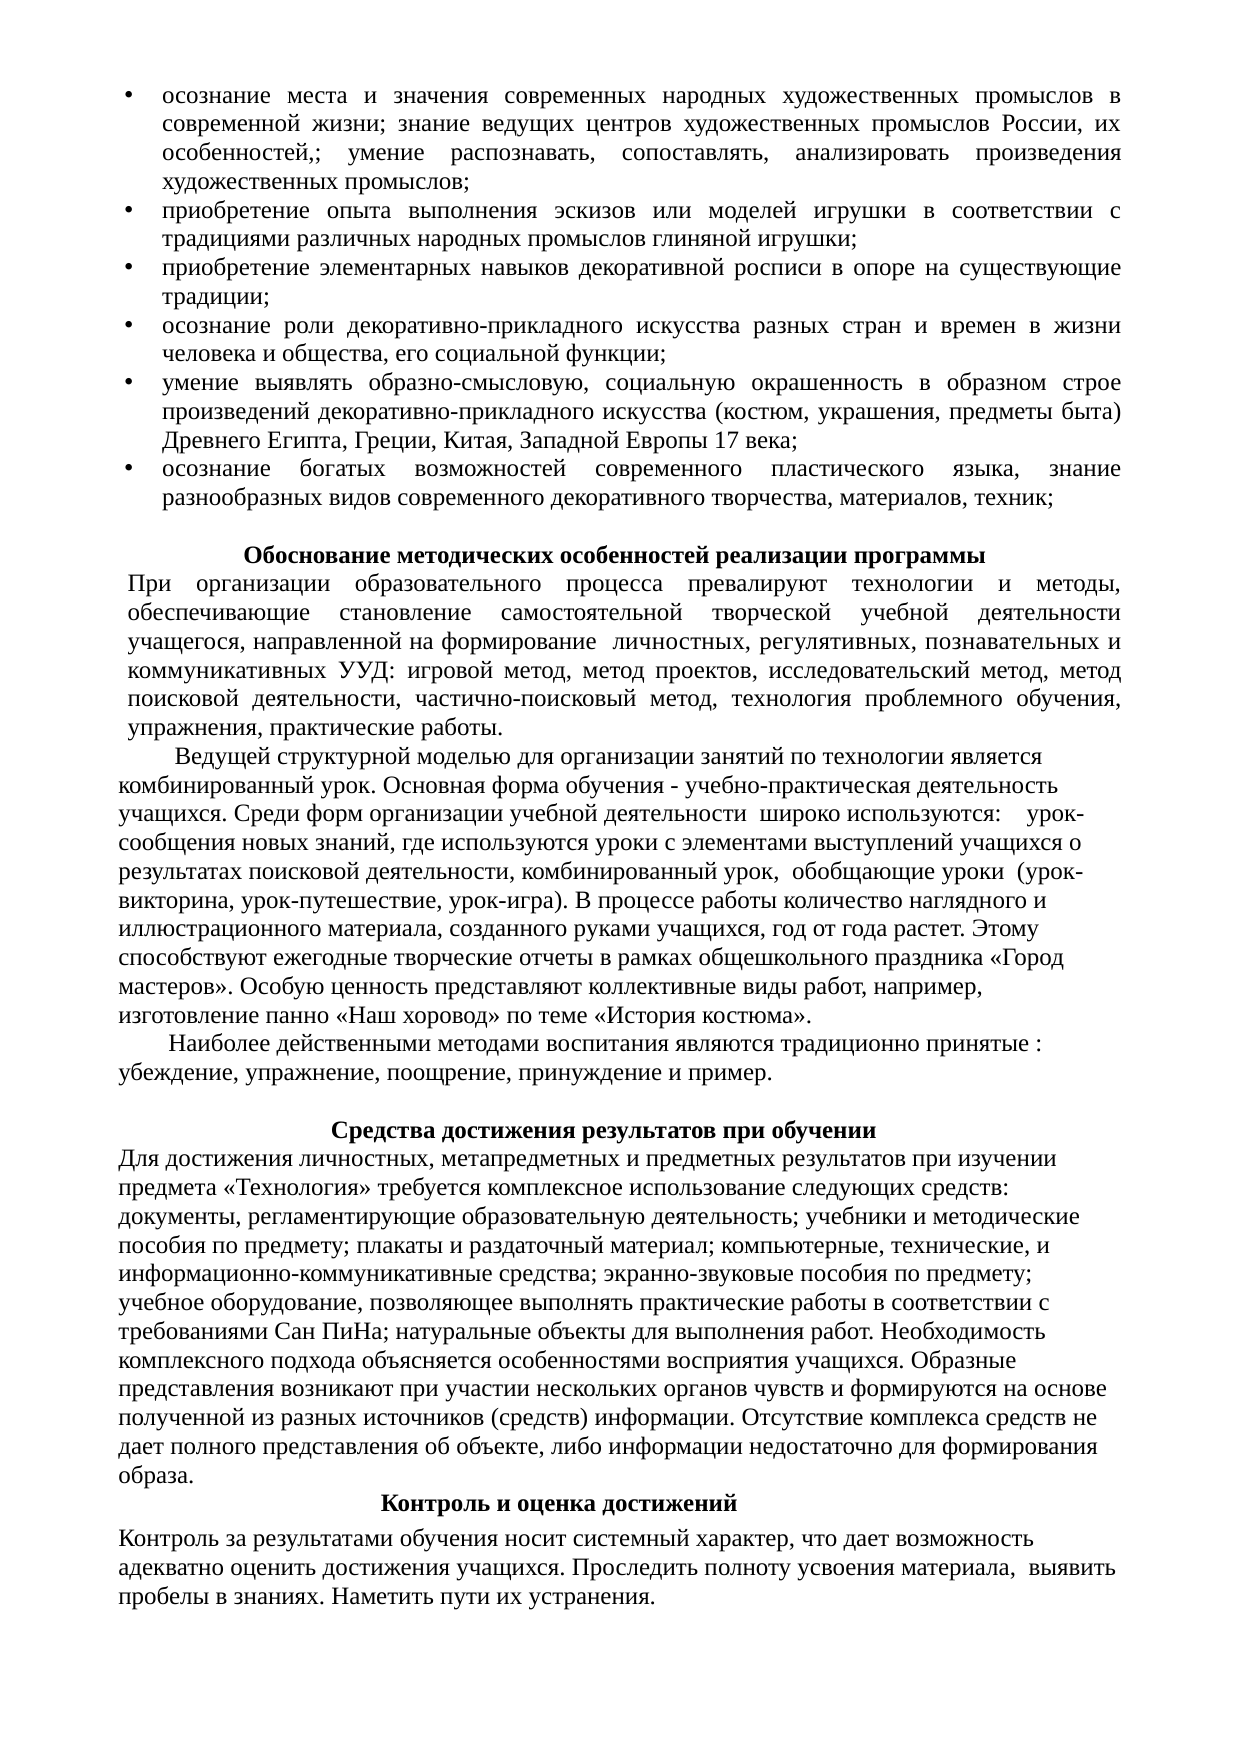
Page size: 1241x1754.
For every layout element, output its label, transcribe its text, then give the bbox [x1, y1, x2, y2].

text Для достижения личностных, метапредметных и предметных результатов при изучении предмета «Технология» требуется комплексное использование следующих средств: документы, регламентирующие образовательную деятельность; учебники и методические пособия по предмету; плакаты и раздаточный материал; компьютерные, технические, и информационно-коммуникативные средства; экранно-звуковые пособия по предмету; учебное оборудование, позволяющее выполнять практические работы в соответствии с требованиями Сан ПиНа; натуральные объекты для выполнения работ. Необходимость комплексного подхода объясняется особенностями восприятия учащихся. Образные представления возникают при участии нескольких органов чувств и формируются на основе полученной из разных источников (средств) информации. Отсутствие комплекса средств не дает полного представления об объекте, либо информации недостаточно для формирования образа. [118, 1143, 1122, 1488]
list При организации образовательного процесса превалируют технологии и методы, обеспечивающие становление самостоятельной творческой учебной деятельности учащегося, направленной на формирование личностных, регулятивных, познавательных и коммуникативных УУД: игровой метод, метод проектов, исследовательский метод, метод поисковой деятельности, частично-поисковый метод, технология проблемного обучения, упражнения, практические работы. [90, 568, 1122, 741]
list умение выявлять образно-смысловую, социальную окрашенность в образном строе произведений декоративно-прикладного искусства (костюм, украшения, предметы быта) Древнего Египта, Греции, Китая, Западной Европы 17 века; [124, 367, 1122, 453]
list осознание места и значения современных народных художественных промыслов в современной жизни; знание ведущих центров художественных промыслов России, их особенностей,; умение распознавать, сопоставлять, анализировать произведения художественных промыслов; [124, 80, 1122, 195]
text Наиболее действенными методами воспитания являются традиционно принятые : убеждение, упражнение, поощрение, принуждение и пример. [118, 1028, 1122, 1086]
text Контроль за результатами обучения носит системный характер, что дает возможность адекватно оценить достижения учащихся. Проследить полноту усвоения материала, выявить пробелы в знаниях. Наметить пути их устранения. [118, 1523, 1122, 1610]
text Ведущей структурной моделью для организации занятий по технологии является комбинированный урок. Основная форма обучения - учебно-практическая деятельность учащихся. Среди форм организации учебной деятельности широко используются: урок-сообщения новых знаний, где используются уроки с элементами выступлений учащихся о результатах поисковой деятельности, комбинированный урок, обобщающие уроки (урок-викторина, урок-путешествие, урок-игра). В процессе работы количество наглядного и иллюстрационного материала, созданного руками учащихся, год от года растет. Этому способствуют ежегодные творческие отчеты в рамках общешкольного праздника «Город мастеров». Особую ценность представляют коллективные виды работ, например, изготовление панно «Наш хоровод» по теме «История костюма». [118, 741, 1122, 1028]
list Обоснование методических особенностей реализации программы [124, 540, 1122, 568]
list осознание роли декоративно-прикладного искусства разных стран и времен в жизни человека и общества, его социальной функции; [124, 310, 1122, 367]
list приобретение элементарных навыков декоративной росписи в опоре на существующие традиции; [124, 252, 1122, 310]
text Контроль и оценка достижений [118, 1488, 1122, 1517]
list приобретение опыта выполнения эскизов или моделей игрушки в соответствии с традициями различных народных промыслов глиняной игрушки; [124, 195, 1122, 252]
text Средства достижения результатов при обучении [118, 1115, 1122, 1143]
list осознание богатых возможностей современного пластического языка, знание разнообразных видов современного декоративного творчества, материалов, техник; [124, 453, 1122, 511]
